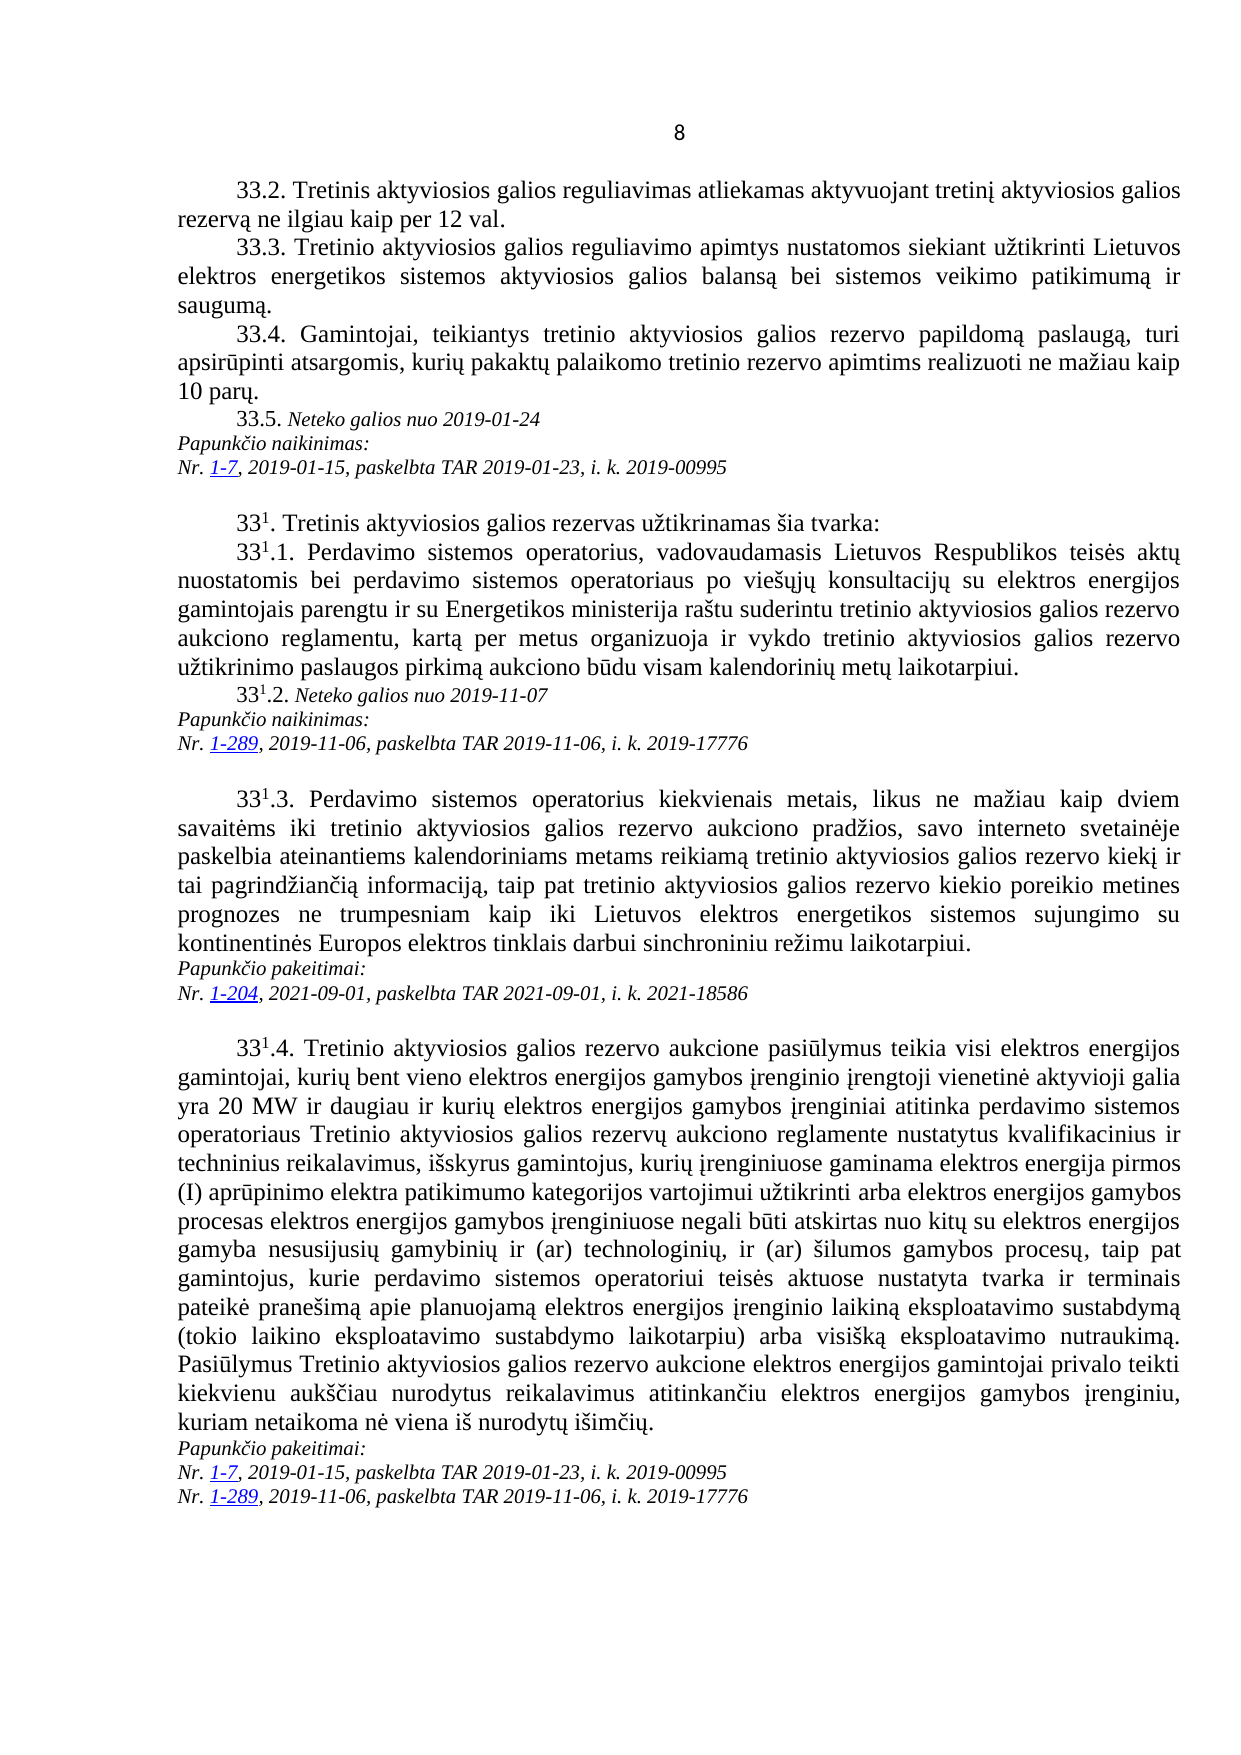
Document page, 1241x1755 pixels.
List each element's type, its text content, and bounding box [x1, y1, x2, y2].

text 33.3. Tretinio aktyviosios galios reguliavimo apimtys nustatomos siekiant užtikrinti Lietuvos elektros energetikos sistemos aktyviosios galios balansą bei sistemos veikimo patikimumą ir saugumą. [177, 232, 1181, 319]
text 331.3. Perdavimo sistemos operatorius kiekvienais metais, likus ne mažiau kaip dviem savaitėms iki tretinio aktyviosios galios rezervo aukciono pradžios, savo interneto svetainėje paskelbia ateinantiems kalendoriniams metams reikiamą tretinio aktyviosios galios rezervo kiekį ir tai pagrindžiančią informaciją, taip pat tretinio aktyviosios galios rezervo kiekio poreikio metines prognozes ne trumpesniam kaip iki Lietuvos elektros energetikos sistemos sujungimo su kontinentinės Europos elektros tinklais darbui sinchroniniu režimu laikotarpiui. [177, 784, 1181, 956]
text Nr. 1-7, 2019-01-15, paskelbta TAR 2019-01-23, i. k. 2019-00995 [177, 1460, 1181, 1484]
text 331.1. Perdavimo sistemos operatorius, vadovaudamasis Lietuvos Respublikos teisės aktų nuostatomis bei perdavimo sistemos operatoriaus po viešųjų konsultacijų su elektros energijos gamintojais parengtu ir su Energetikos ministerija raštu suderintu tretinio aktyviosios galios rezervo aukciono reglamentu, kartą per metus organizuoja ir vykdo tretinio aktyviosios galios rezervo užtikrinimo paslaugos pirkimą aukciono būdu visam kalendorinių metų laikotarpiui. [177, 537, 1181, 681]
text Nr. 1-7, 2019-01-15, paskelbta TAR 2019-01-23, i. k. 2019-00995 [177, 455, 1181, 479]
text 331.2. Neteko galios nuo 2019-11-07 [177, 681, 1181, 707]
text 33.4. Gamintojai, teikiantys tretinio aktyviosios galios rezervo papildomą paslaugą, turi apsirūpinti atsargomis, kurių pakaktų palaikomo tretinio rezervo apimtims realizuoti ne mažiau kaip 10 parų. [177, 319, 1181, 405]
text Papunkčio pakeitimai: [177, 1436, 1181, 1460]
text 33.2. Tretinis aktyviosios galios reguliavimas atliekamas aktyvuojant tretinį aktyviosios galios rezervą ne ilgiau kaip per 12 val. [177, 175, 1181, 232]
text 331. Tretinis aktyviosios galios rezervas užtikrinamas šia tvarka: [177, 508, 1181, 537]
text Nr. 1-289, 2019-11-06, paskelbta TAR 2019-11-06, i. k. 2019-17776 [177, 1484, 1181, 1508]
text Nr. 1-204, 2021-09-01, paskelbta TAR 2021-09-01, i. k. 2021-18586 [177, 980, 1181, 1004]
text 331.4. Tretinio aktyviosios galios rezervo aukcione pasiūlymus teikia visi elektros energijos gamintojai, kurių bent vieno elektros energijos gamybos įrenginio įrengtoji vienetinė aktyvioji galia yra 20 MW ir daugiau ir kurių elektros energijos gamybos įrenginiai atitinka perdavimo sistemos operatoriaus Tretinio aktyviosios galios rezervų aukciono reglamente nustatytus kvalifikacinius ir techninius reikalavimus, išskyrus gamintojus, kurių įrenginiuose gaminama elektros energija pirmos (I) aprūpinimo elektra patikimumo kategorijos vartojimui užtikrinti arba elektros energijos gamybos procesas elektros energijos gamybos įrenginiuose negali būti atskirtas nuo kitų su elektros energijos gamyba nesusijusių gamybinių ir (ar) technologinių, ir (ar) šilumos gamybos procesų, taip pat gamintojus, kurie perdavimo sistemos operatoriui teisės aktuose nustatyta tvarka ir terminais pateikė pranešimą apie planuojamą elektros energijos įrenginio laikiną eksploatavimo sustabdymą (tokio laikino eksploatavimo sustabdymo laikotarpiu) arba visišką eksploatavimo nutraukimą. Pasiūlymus Tretinio aktyviosios galios rezervo aukcione elektros energijos gamintojai privalo teikti kiekvienu aukščiau nurodytus reikalavimus atitinkančiu elektros energijos gamybos įrenginiu, kuriam netaikoma nė viena iš nurodytų išimčių. [177, 1033, 1181, 1436]
text Papunkčio naikinimas: [177, 431, 1181, 455]
text Papunkčio naikinimas: [177, 707, 1181, 731]
text Papunkčio pakeitimai: [177, 956, 1181, 980]
text 33.5. Neteko galios nuo 2019-01-24 [177, 405, 1181, 431]
text Nr. 1-289, 2019-11-06, paskelbta TAR 2019-11-06, i. k. 2019-17776 [177, 731, 1181, 755]
